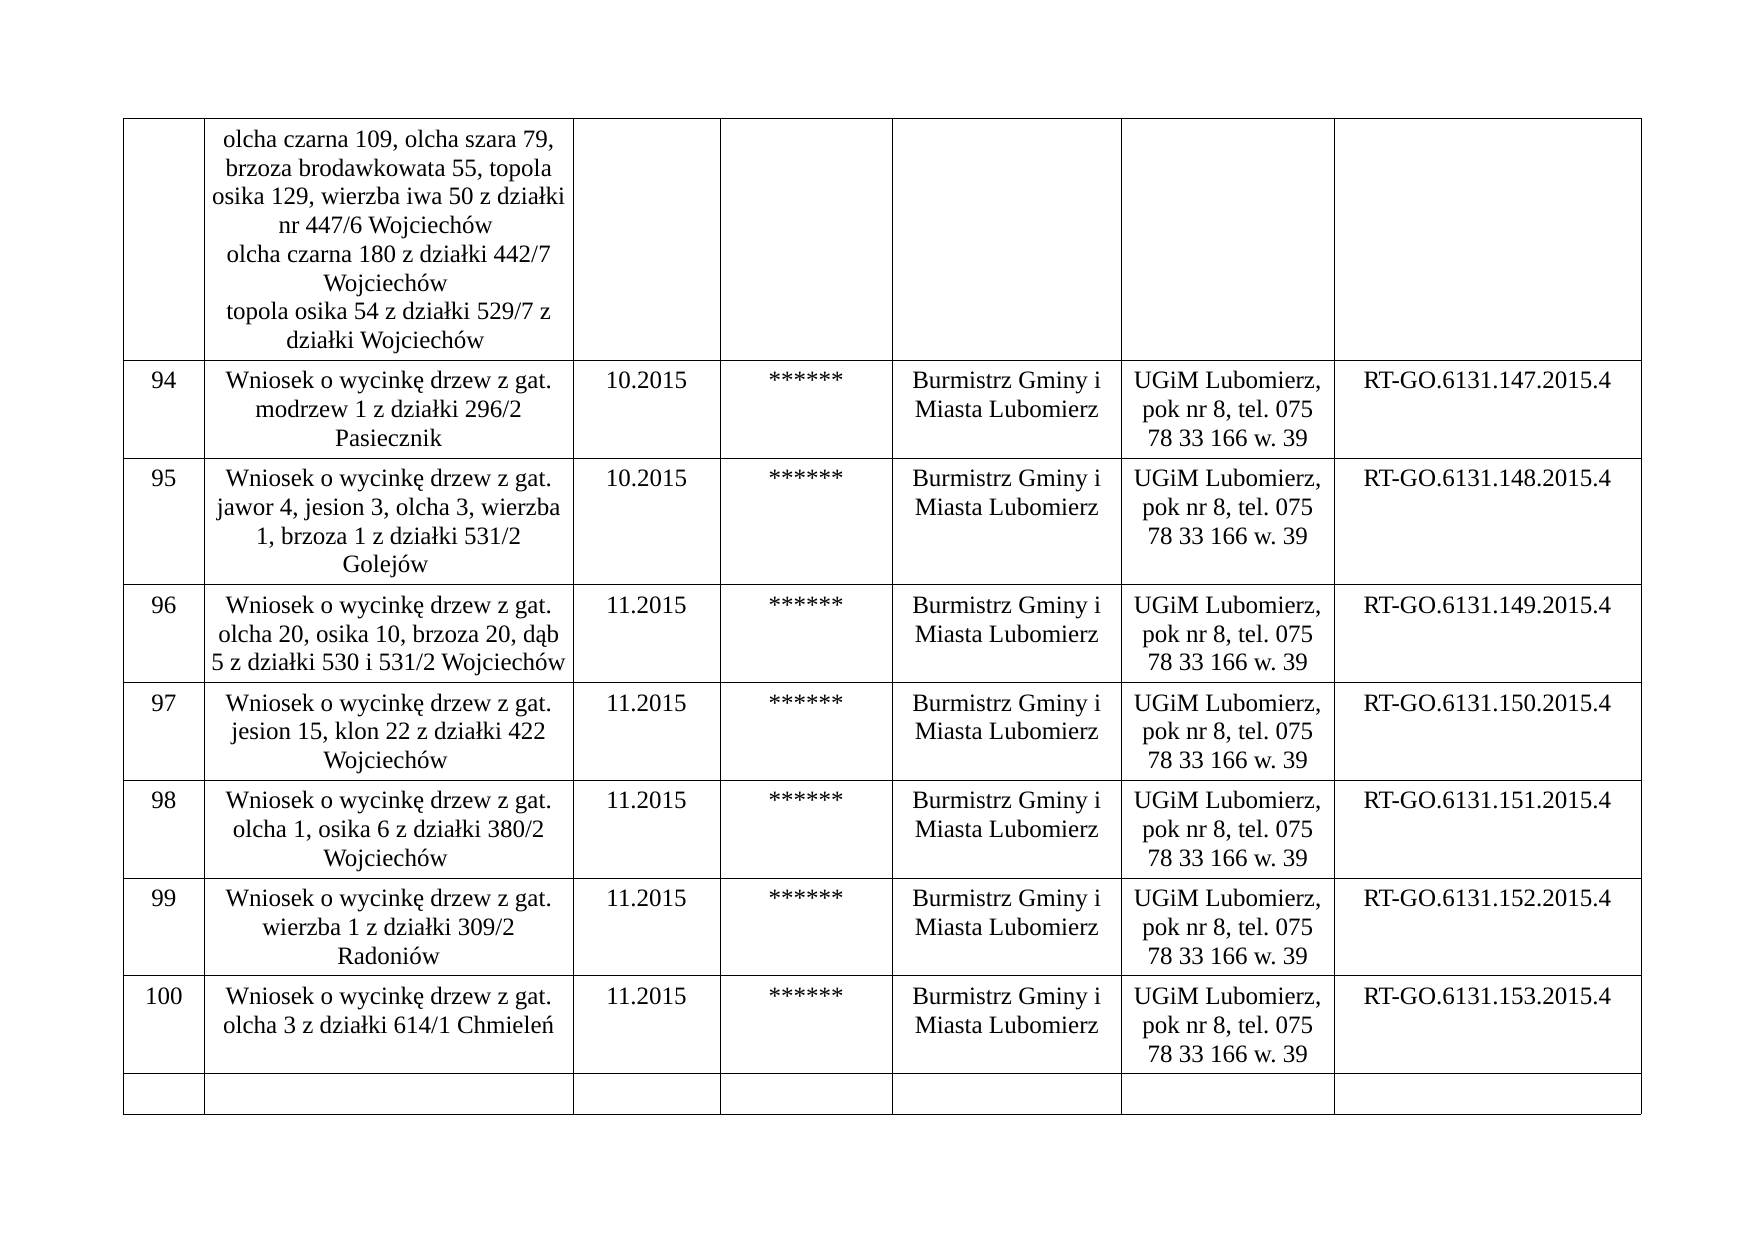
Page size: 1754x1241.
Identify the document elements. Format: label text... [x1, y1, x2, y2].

table_cell Burmistrz Gminy i Miasta Lubomierz [893, 361, 1121, 457]
table_cell 98 [124, 781, 204, 877]
table_cell 95 [124, 459, 204, 584]
table_cell ****** [721, 361, 892, 457]
table_cell 96 [124, 585, 204, 682]
table_cell UGiM Lubomierz, pok nr 8, tel. 075 78 33 166 w. 39 [1122, 683, 1334, 780]
table_cell ****** [721, 879, 892, 975]
table_cell [574, 1074, 720, 1113]
table_cell 11.2015 [574, 585, 720, 682]
table_cell Wniosek o wycinkę drzew z gat. olcha 1, osika 6 z działki 380/2 Wojciechów [205, 781, 573, 877]
table_cell [1122, 119, 1334, 360]
table_cell 97 [124, 683, 204, 780]
table_cell ****** [721, 976, 892, 1073]
table_cell RT-GO.6131.150.2015.4 [1335, 683, 1641, 780]
table_cell ****** [721, 781, 892, 877]
table_cell [124, 1074, 204, 1113]
table_cell RT-GO.6131.153.2015.4 [1335, 976, 1641, 1073]
table_cell ****** [721, 585, 892, 682]
table_cell ****** [721, 683, 892, 780]
table_cell RT-GO.6131.149.2015.4 [1335, 585, 1641, 682]
table_cell Burmistrz Gminy i Miasta Lubomierz [893, 585, 1121, 682]
table_cell ****** [721, 459, 892, 584]
table_cell Burmistrz Gminy i Miasta Lubomierz [893, 459, 1121, 584]
table_cell 94 [124, 361, 204, 457]
table_cell [574, 119, 720, 360]
table_cell 99 [124, 879, 204, 975]
table_cell 11.2015 [574, 781, 720, 877]
table_cell RT-GO.6131.152.2015.4 [1335, 879, 1641, 975]
table_cell olcha czarna 109, olcha szara 79, brzoza brodawkowata 55, topola osika 129, wierzba iwa 50 z działki nr 447/6 Wojciechów olcha czarna 180 z działki 442/7 Wojciechów topola osika 54 z działki 529/7 z działki Wojciechów [205, 119, 573, 360]
table_cell Wniosek o wycinkę drzew z gat. jawor 4, jesion 3, olcha 3, wierzba 1, brzoza 1 z działki 531/2 Golejów [205, 459, 573, 584]
table_cell Burmistrz Gminy i Miasta Lubomierz [893, 976, 1121, 1073]
table_cell [124, 119, 204, 360]
table_cell UGiM Lubomierz, pok nr 8, tel. 075 78 33 166 w. 39 [1122, 781, 1334, 877]
table_cell 11.2015 [574, 879, 720, 975]
table_cell [1335, 1074, 1641, 1113]
table_cell Burmistrz Gminy i Miasta Lubomierz [893, 879, 1121, 975]
table_cell 10.2015 [574, 361, 720, 457]
table_cell [893, 1074, 1121, 1113]
table_cell 11.2015 [574, 683, 720, 780]
table_cell [893, 119, 1121, 360]
table_cell [1122, 1074, 1334, 1113]
table_cell Wniosek o wycinkę drzew z gat. jesion 15, klon 22 z działki 422 Wojciechów [205, 683, 573, 780]
table_cell Wniosek o wycinkę drzew z gat. olcha 3 z działki 614/1 Chmieleń [205, 976, 573, 1073]
table_cell 100 [124, 976, 204, 1073]
table_cell UGiM Lubomierz, pok nr 8, tel. 075 78 33 166 w. 39 [1122, 585, 1334, 682]
table_cell UGiM Lubomierz, pok nr 8, tel. 075 78 33 166 w. 39 [1122, 361, 1334, 457]
table_cell 11.2015 [574, 976, 720, 1073]
table_cell Burmistrz Gminy i Miasta Lubomierz [893, 781, 1121, 877]
table_cell [721, 1074, 892, 1113]
table_cell [721, 119, 892, 360]
table_cell Wniosek o wycinkę drzew z gat. wierzba 1 z działki 309/2 Radoniów [205, 879, 573, 975]
table_cell UGiM Lubomierz, pok nr 8, tel. 075 78 33 166 w. 39 [1122, 976, 1334, 1073]
table_cell [205, 1074, 573, 1113]
table_cell 10.2015 [574, 459, 720, 584]
table_cell [1335, 119, 1641, 360]
table_cell Wniosek o wycinkę drzew z gat. modrzew 1 z działki 296/2 Pasiecznik [205, 361, 573, 457]
table_cell UGiM Lubomierz, pok nr 8, tel. 075 78 33 166 w. 39 [1122, 879, 1334, 975]
table_cell UGiM Lubomierz, pok nr 8, tel. 075 78 33 166 w. 39 [1122, 459, 1334, 584]
table_cell Wniosek o wycinkę drzew z gat. olcha 20, osika 10, brzoza 20, dąb 5 z działki 530 i 531/2 Wojciechów [205, 585, 573, 682]
table_cell RT-GO.6131.151.2015.4 [1335, 781, 1641, 877]
table_cell RT-GO.6131.148.2015.4 [1335, 459, 1641, 584]
table_cell Burmistrz Gminy i Miasta Lubomierz [893, 683, 1121, 780]
table_cell RT-GO.6131.147.2015.4 [1335, 361, 1641, 457]
